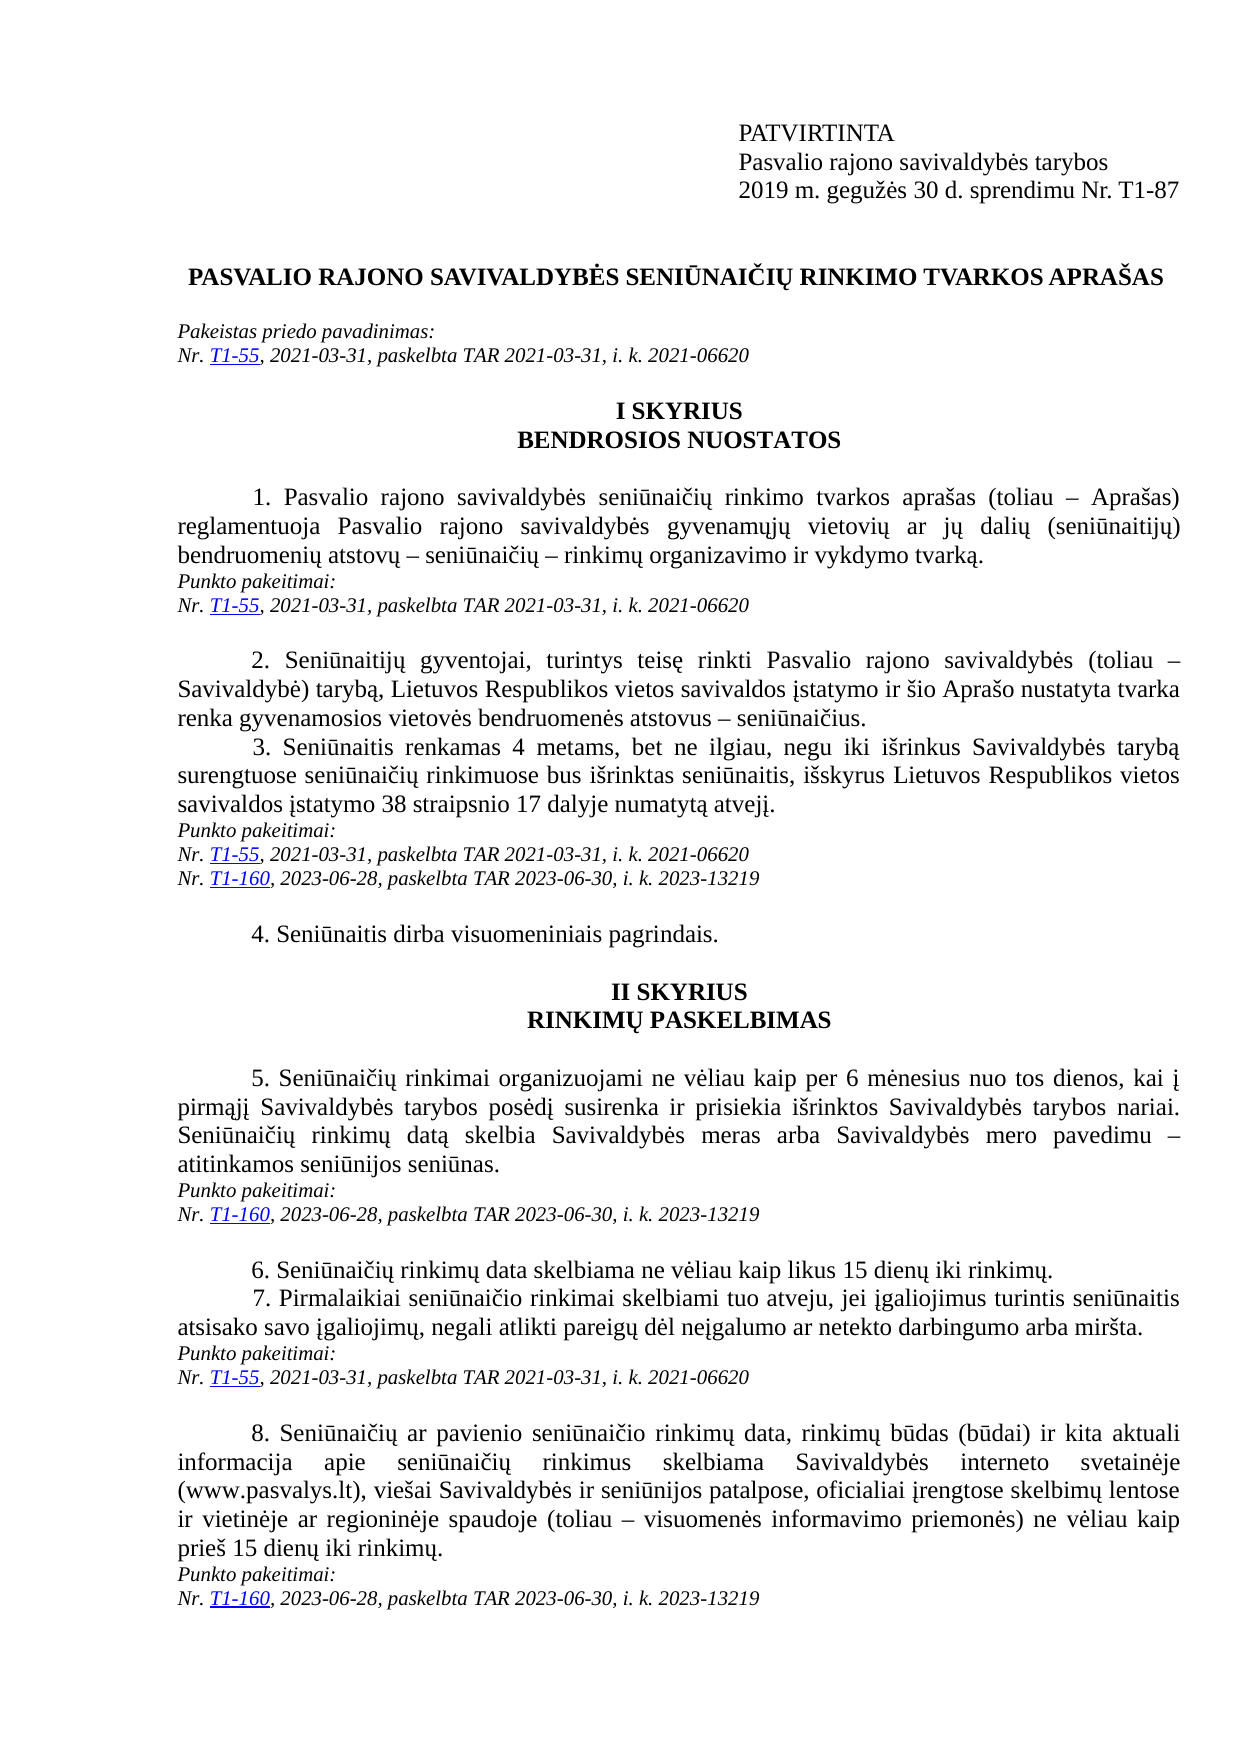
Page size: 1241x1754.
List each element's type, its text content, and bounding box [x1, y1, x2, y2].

text Punkto pakeitimai: [177, 1178, 1181, 1202]
text 8. Seniūnaičių ar pavienio seniūnaičio rinkimų data, rinkimų būdas (būdai) ir kita aktuali informacija apie seniūnaičių rinkimus skelbiama Savivaldybės interneto svetainėje (www.pasvalys.lt), viešai Savivaldybės ir seniūnijos patalpose, oficialiai įrengtose skelbimų lentose ir vietinėje ar regioninėje spaudoje (toliau – visuomenės informavimo priemonės) ne vėliau kaip prieš 15 dienų iki rinkimų. [177, 1418, 1181, 1562]
text 2019 m. gegužės 30 d. sprendimu Nr. T1-87 [702, 176, 1181, 204]
text Nr. T1-160, 2023-06-28, paskelbta TAR 2023-06-30, i. k. 2023-13219 [177, 1586, 1181, 1610]
text 1. Pasvalio rajono savivaldybės seniūnaičių rinkimo tvarkos aprašas (toliau – Aprašas) reglamentuoja Pasvalio rajono savivaldybės gyvenamųjų vietovių ar jų dalių (seniūnaitijų) bendruomenių atstovų – seniūnaičių – rinkimų organizavimo ir vykdymo tvarką. [177, 482, 1181, 569]
text I SKYRIUS [177, 396, 1181, 425]
text Nr. T1-55, 2021-03-31, paskelbta TAR 2021-03-31, i. k. 2021-06620 [177, 842, 1181, 866]
text Punkto pakeitimai: [177, 818, 1181, 842]
text Nr. T1-160, 2023-06-28, paskelbta TAR 2023-06-30, i. k. 2023-13219 [177, 866, 1181, 890]
text 3. Seniūnaitis renkamas 4 metams, bet ne ilgiau, negu iki išrinkus Savivaldybės tarybą surengtuose seniūnaičių rinkimuose bus išrinktas seniūnaitis, išskyrus Lietuvos Respublikos vietos savivaldos įstatymo 38 straipsnio 17 dalyje numatytą atvejį. [177, 732, 1181, 818]
text Pakeistas priedo pavadinimas: [177, 319, 1181, 343]
text Punkto pakeitimai: [177, 1562, 1181, 1586]
text Nr. T1-55, 2021-03-31, paskelbta TAR 2021-03-31, i. k. 2021-06620 [177, 1365, 1181, 1389]
text Nr. T1-55, 2021-03-31, paskelbta TAR 2021-03-31, i. k. 2021-06620 [177, 343, 1181, 367]
text 2. Seniūnaitijų gyventojai, turintys teisę rinkti Pasvalio rajono savivaldybės (toliau – Savivaldybė) tarybą, Lietuvos Respublikos vietos savivaldos įstatymo ir šio Aprašo nustatyta tvarka renka gyvenamosios vietovės bendruomenės atstovus – seniūnaičius. [177, 646, 1181, 732]
text 7. Pirmalaikiai seniūnaičio rinkimai skelbiami tuo atveju, jei įgaliojimus turintis seniūnaitis atsisako savo įgaliojimų, negali atlikti pareigų dėl neįgalumo ar netekto darbingumo arba miršta. [177, 1283, 1181, 1341]
text PATVIRTINTA [702, 118, 1181, 147]
text BENDROSIOS NUOSTATOS [177, 425, 1181, 454]
text Pasvalio rajono savivaldybės tarybos [702, 147, 1181, 176]
text Nr. T1-55, 2021-03-31, paskelbta TAR 2021-03-31, i. k. 2021-06620 [177, 593, 1181, 617]
text II SKYRIUS [177, 977, 1181, 1005]
text Nr. T1-160, 2023-06-28, paskelbta TAR 2023-06-30, i. k. 2023-13219 [177, 1202, 1181, 1226]
text 5. Seniūnaičių rinkimai organizuojami ne vėliau kaip per 6 mėnesius nuo tos dienos, kai į pirmąjį Savivaldybės tarybos posėdį susirenka ir prisiekia išrinktos Savivaldybės tarybos nariai. Seniūnaičių rinkimų datą skelbia Savivaldybės meras arba Savivaldybės mero pavedimu – atitinkamos seniūnijos seniūnas. [177, 1063, 1181, 1178]
text PASVALIO RAJONO SAVIVALDYBĖS SENIŪNAIČIŲ RINKIMO TVARKOS APRAŠAS [177, 262, 1181, 291]
text 6. Seniūnaičių rinkimų data skelbiama ne vėliau kaip likus 15 dienų iki rinkimų. [177, 1255, 1181, 1283]
text 4. Seniūnaitis dirba visuomeniniais pagrindais. [177, 919, 1181, 948]
text RINKIMŲ PASKELBIMAS [177, 1005, 1181, 1034]
text Punkto pakeitimai: [177, 569, 1181, 593]
text Punkto pakeitimai: [177, 1341, 1181, 1365]
